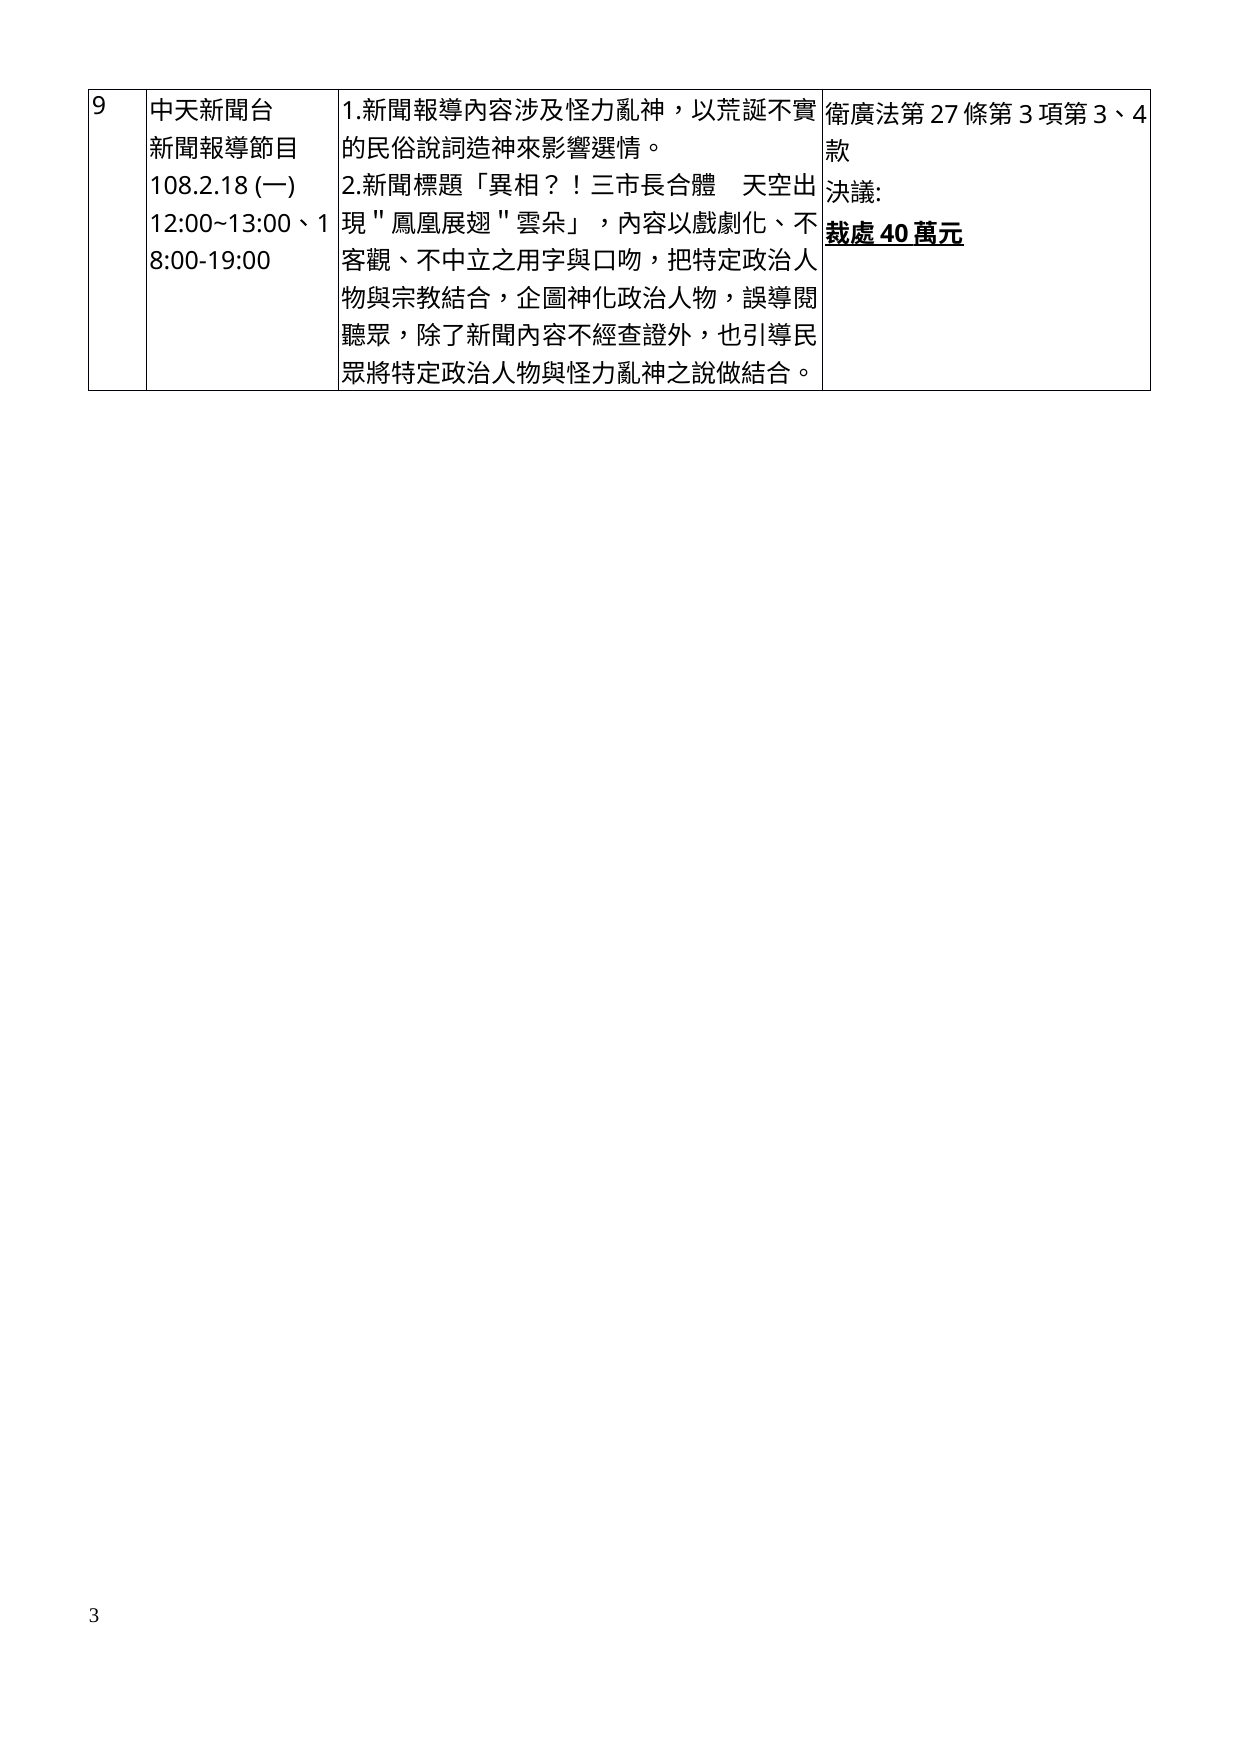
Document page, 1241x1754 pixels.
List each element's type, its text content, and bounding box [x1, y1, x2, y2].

table_cell 衛廣法第27條第3項第3、4款 決議: 裁處40萬元 [823, 90, 1150, 390]
table_cell 1.新聞報導內容涉及怪力亂神，以荒誕不實的民俗說詞造神來影響選情。 2.新聞標題「異相？！三市長合體 天空出現＂鳳凰展翅＂雲朵」，內容以戲劇化、不客觀、不中立之用字與口吻，把特定政治人物與宗教結合，企圖神化政治人物，誤導閱聽眾，除了新聞內容不經查證外，也引導民眾將特定政治人物與怪力亂神之說做結合。 [339, 90, 822, 390]
table_cell 9 [89, 90, 146, 390]
table_cell 中天新聞台 新聞報導節目 108.2.18 (一) 12:00~13:00、18:00-19:00 [147, 90, 338, 390]
